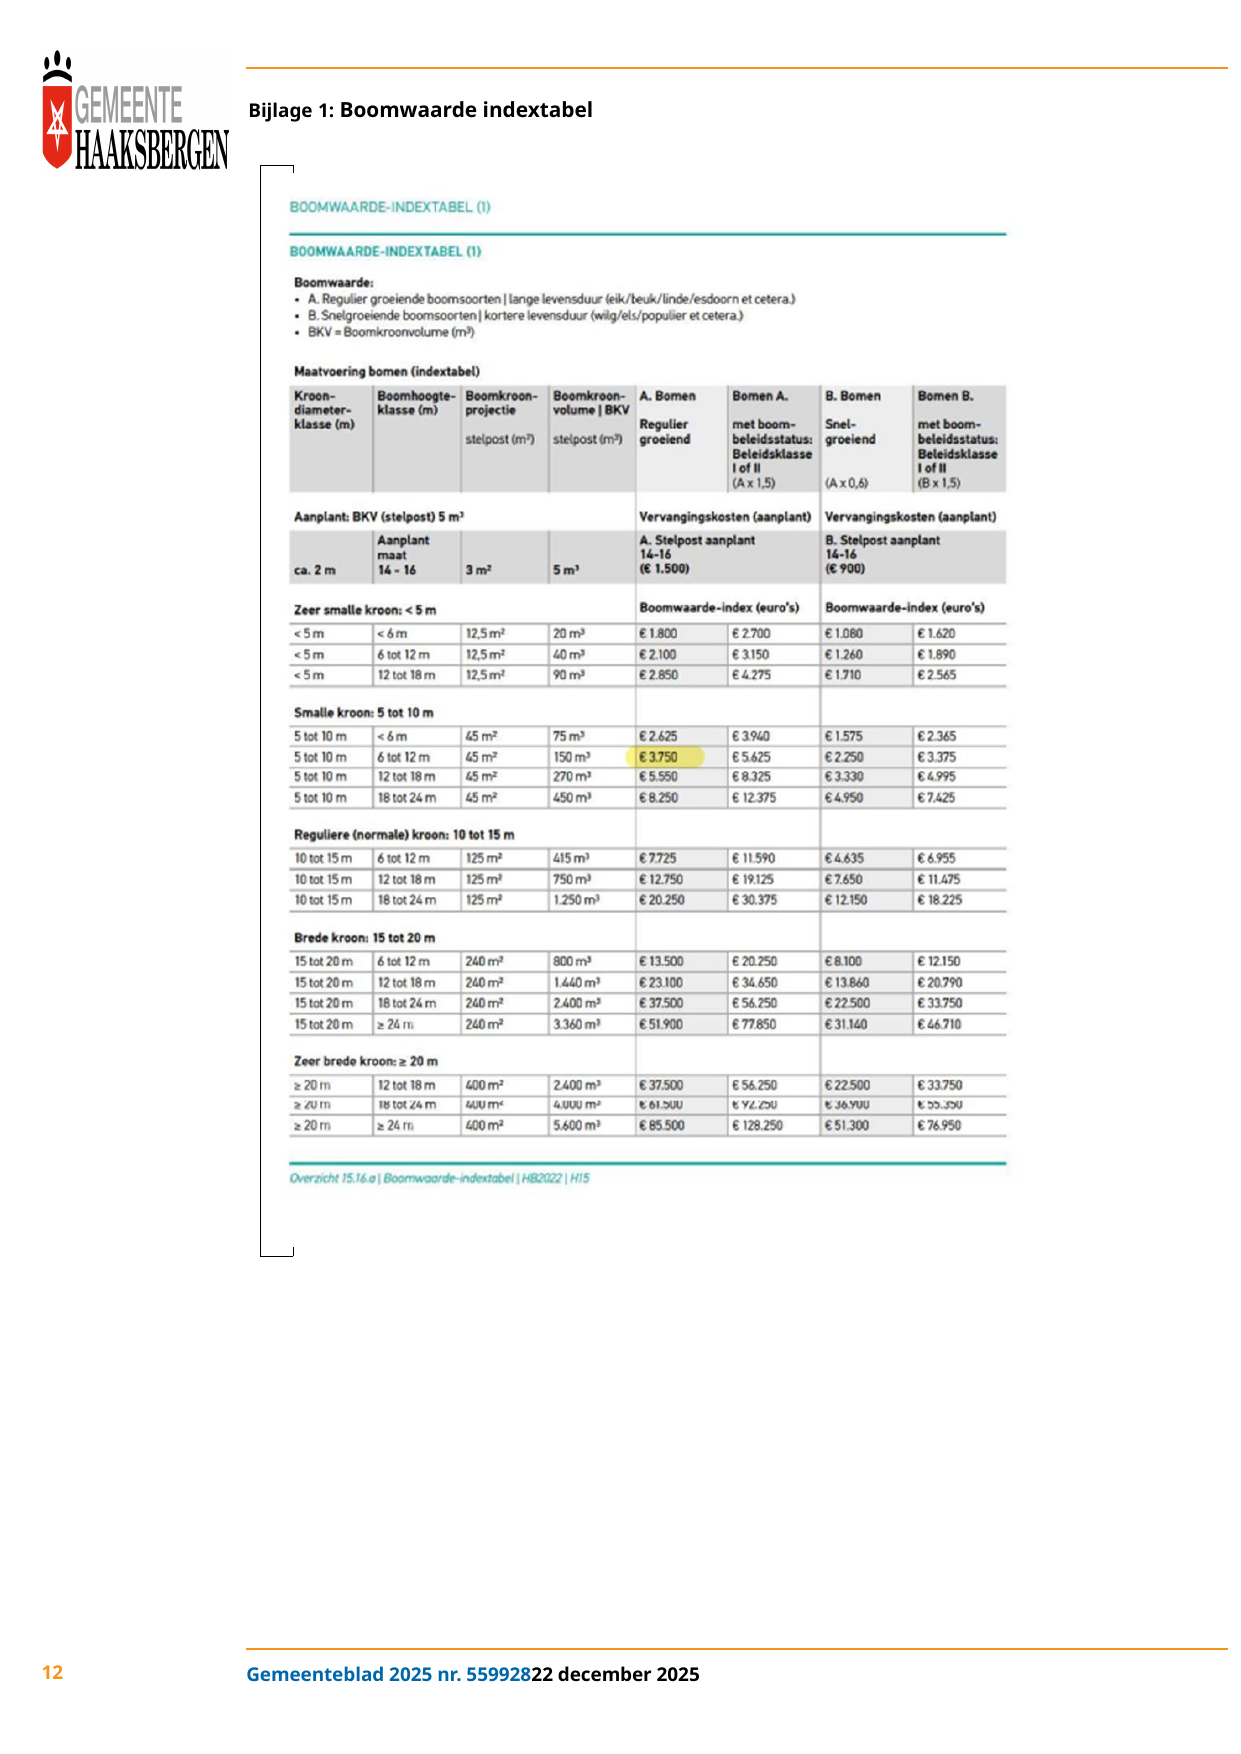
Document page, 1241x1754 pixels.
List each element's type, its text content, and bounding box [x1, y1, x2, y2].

picture [41, 47, 231, 172]
picture [268, 173, 1037, 1247]
text Bijlage 1: Boomwaarde indextabel [248, 95, 1152, 123]
